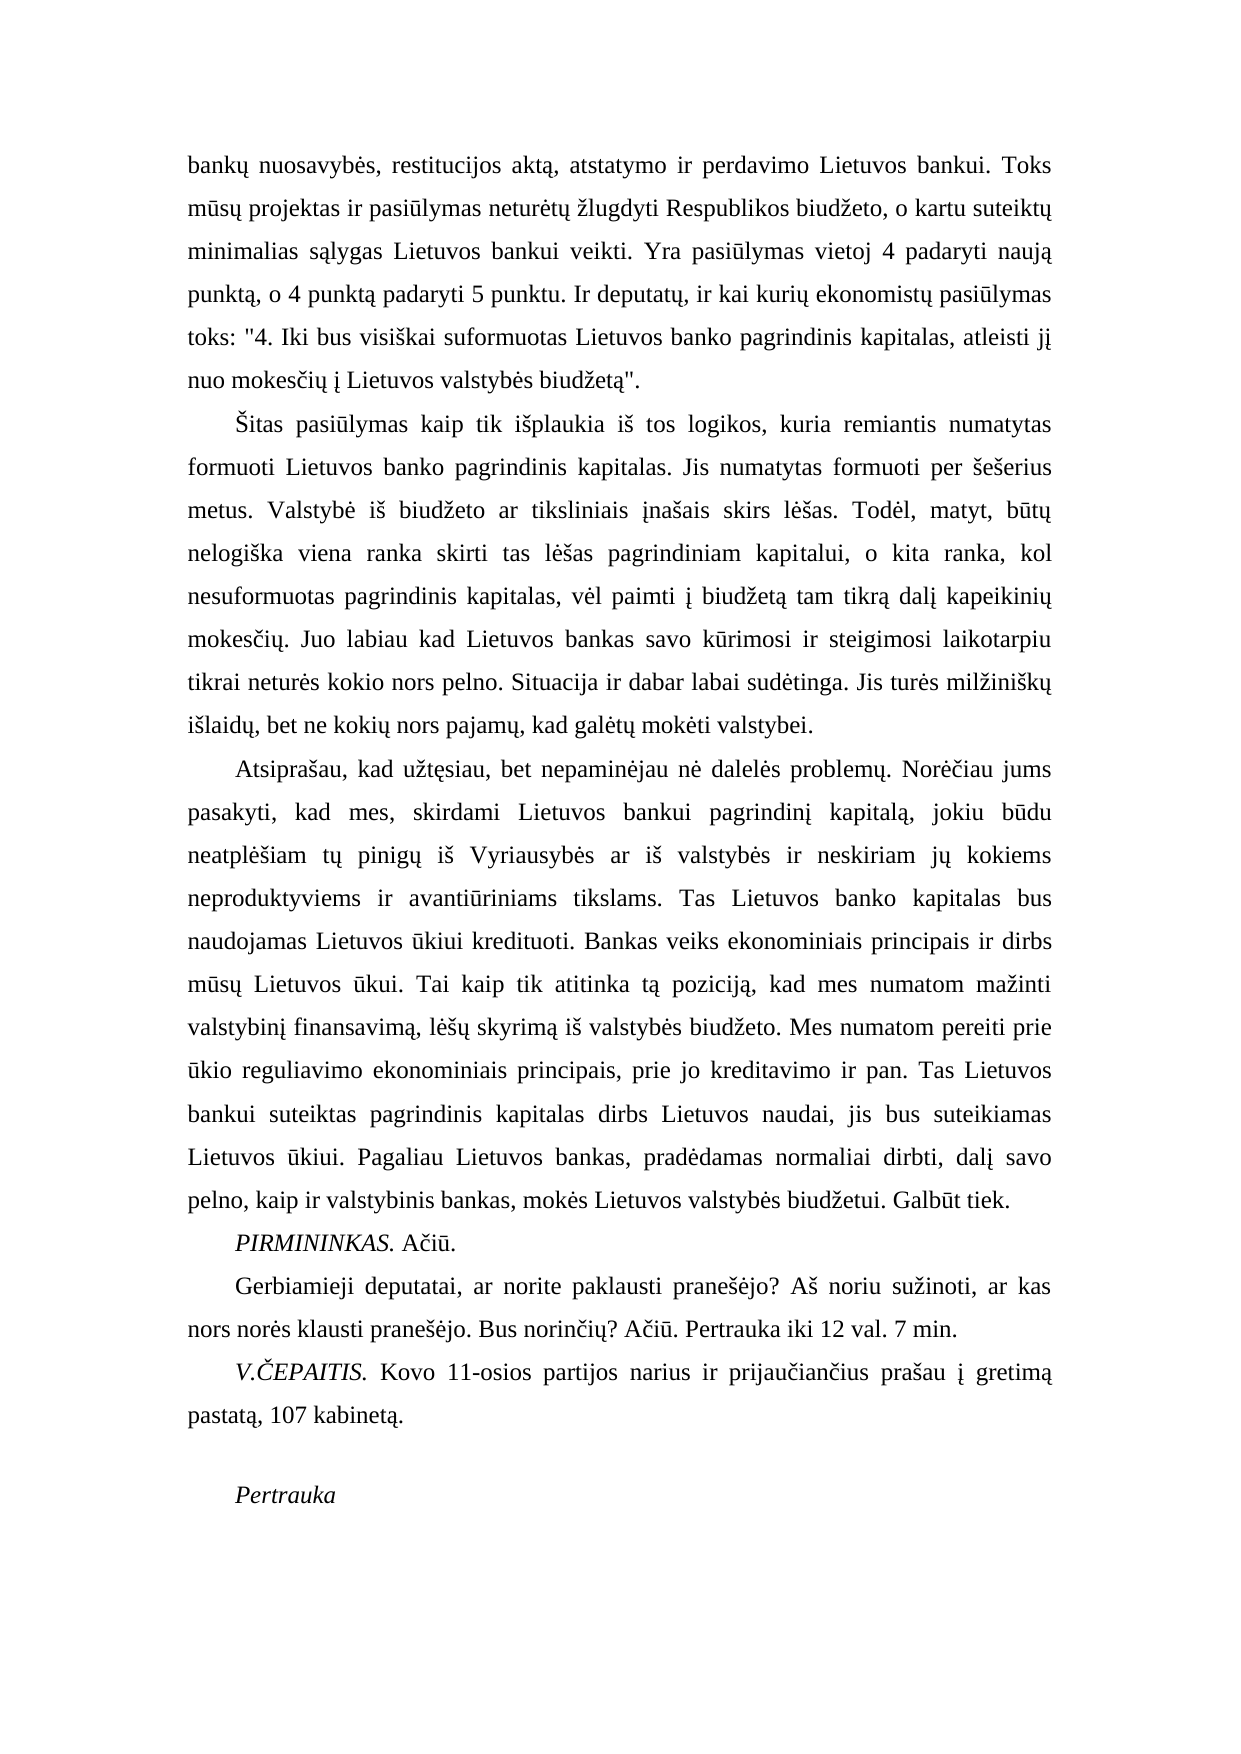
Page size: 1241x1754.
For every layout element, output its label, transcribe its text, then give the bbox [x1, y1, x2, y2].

text bankų nuosavybės, restitucijos aktą, atstatymo ir perdavimo Lietuvos bankui. Toks mūsų projektas ir pasiūlymas neturėtų žlugdyti Respublikos biudžeto, o kartu suteiktų minimalias sąlygas Lietuvos bankui veikti. Yra pasiūlymas vietoj 4 padaryti naują punktą, o 4 punktą padaryti 5 punktu. Ir deputatų, ir kai kurių ekonomistų pasiūlymas toks: "4. Iki bus visiškai suformuotas Lietuvos banko pagrindinis kapitalas, atleisti jį nuo mokesčių į Lietuvos valstybės biudžetą". [187, 150, 1053, 394]
text Pertrauka [187, 1480, 1053, 1508]
text V.ČEPAITIS. Kovo 11-osios partijos narius ir prijaučiančius prašau į gretimą pastatą, 107 kabinetą. [187, 1357, 1053, 1429]
text PIRMININKAS. Ačiū. [187, 1228, 1053, 1257]
text Šitas pasiūlymas kaip tik išplaukia iš tos logikos, kuria remiantis numatytas formuoti Lietuvos banko pagrindinis kapitalas. Jis numatytas formuoti per šešerius metus. Valstybė iš biudžeto ar tiksliniais įnašais skirs lėšas. Todėl, matyt, būtų nelogiška viena ranka skirti tas lėšas pagrindiniam kapi­talui, o kita ranka, kol nesuformuotas pagrindinis kapitalas, vėl paimti į biudžetą tam tikrą dalį kapeikinių mokesčių. Juo labiau kad Lietuvos bankas savo kūrimosi ir steigimosi laikotarpiu tikrai neturės kokio nors pelno. Situacija ir dabar labai sudėtinga. Jis turės milžiniškų išlaidų, bet ne kokių nors pajamų, kad galėtų mokėti valstybei. [187, 409, 1053, 739]
text Gerbiamieji deputatai, ar norite paklausti pranešėjo? Aš noriu sužinoti, ar kas nors norės klausti pranešėjo. Bus norinčių? Ačiū. Pertrauka iki 12 val. 7 min. [187, 1271, 1053, 1343]
text Atsiprašau, kad užtęsiau, bet nepaminėjau nė dalelės problemų. Norėčiau jums pasakyti, kad mes, skirdami Lietuvos bankui pagrindinį kapitalą, jokiu būdu neatplėšiam tų pinigų iš Vyriausybės ar iš valstybės ir neskiriam jų kokiems neproduktyviems ir avantiūriniams tikslams. Tas Lietuvos banko kapitalas bus naudojamas Lietuvos ūkiui kredituoti. Bankas veiks ekonominiais principais ir dirbs mūsų Lietuvos ūkui. Tai kaip tik atitinka tą poziciją, kad mes numatom mažinti valstybinį finansavimą, lėšų skyrimą iš valstybės biudžeto. Mes numatom pereiti prie ūkio reguliavimo ekonominiais principais, prie jo kreditavimo ir pan. Tas Lietuvos bankui suteiktas pagrindinis kapitalas dirbs Lietuvos naudai, jis bus suteikiamas Lietuvos ūkiui. Pagaliau Lietuvos bankas, pradėdamas normaliai dirbti, dalį savo pelno, kaip ir valstybinis bankas, mokės Lietuvos valstybės biudžetui. Galbūt tiek. [187, 754, 1053, 1214]
